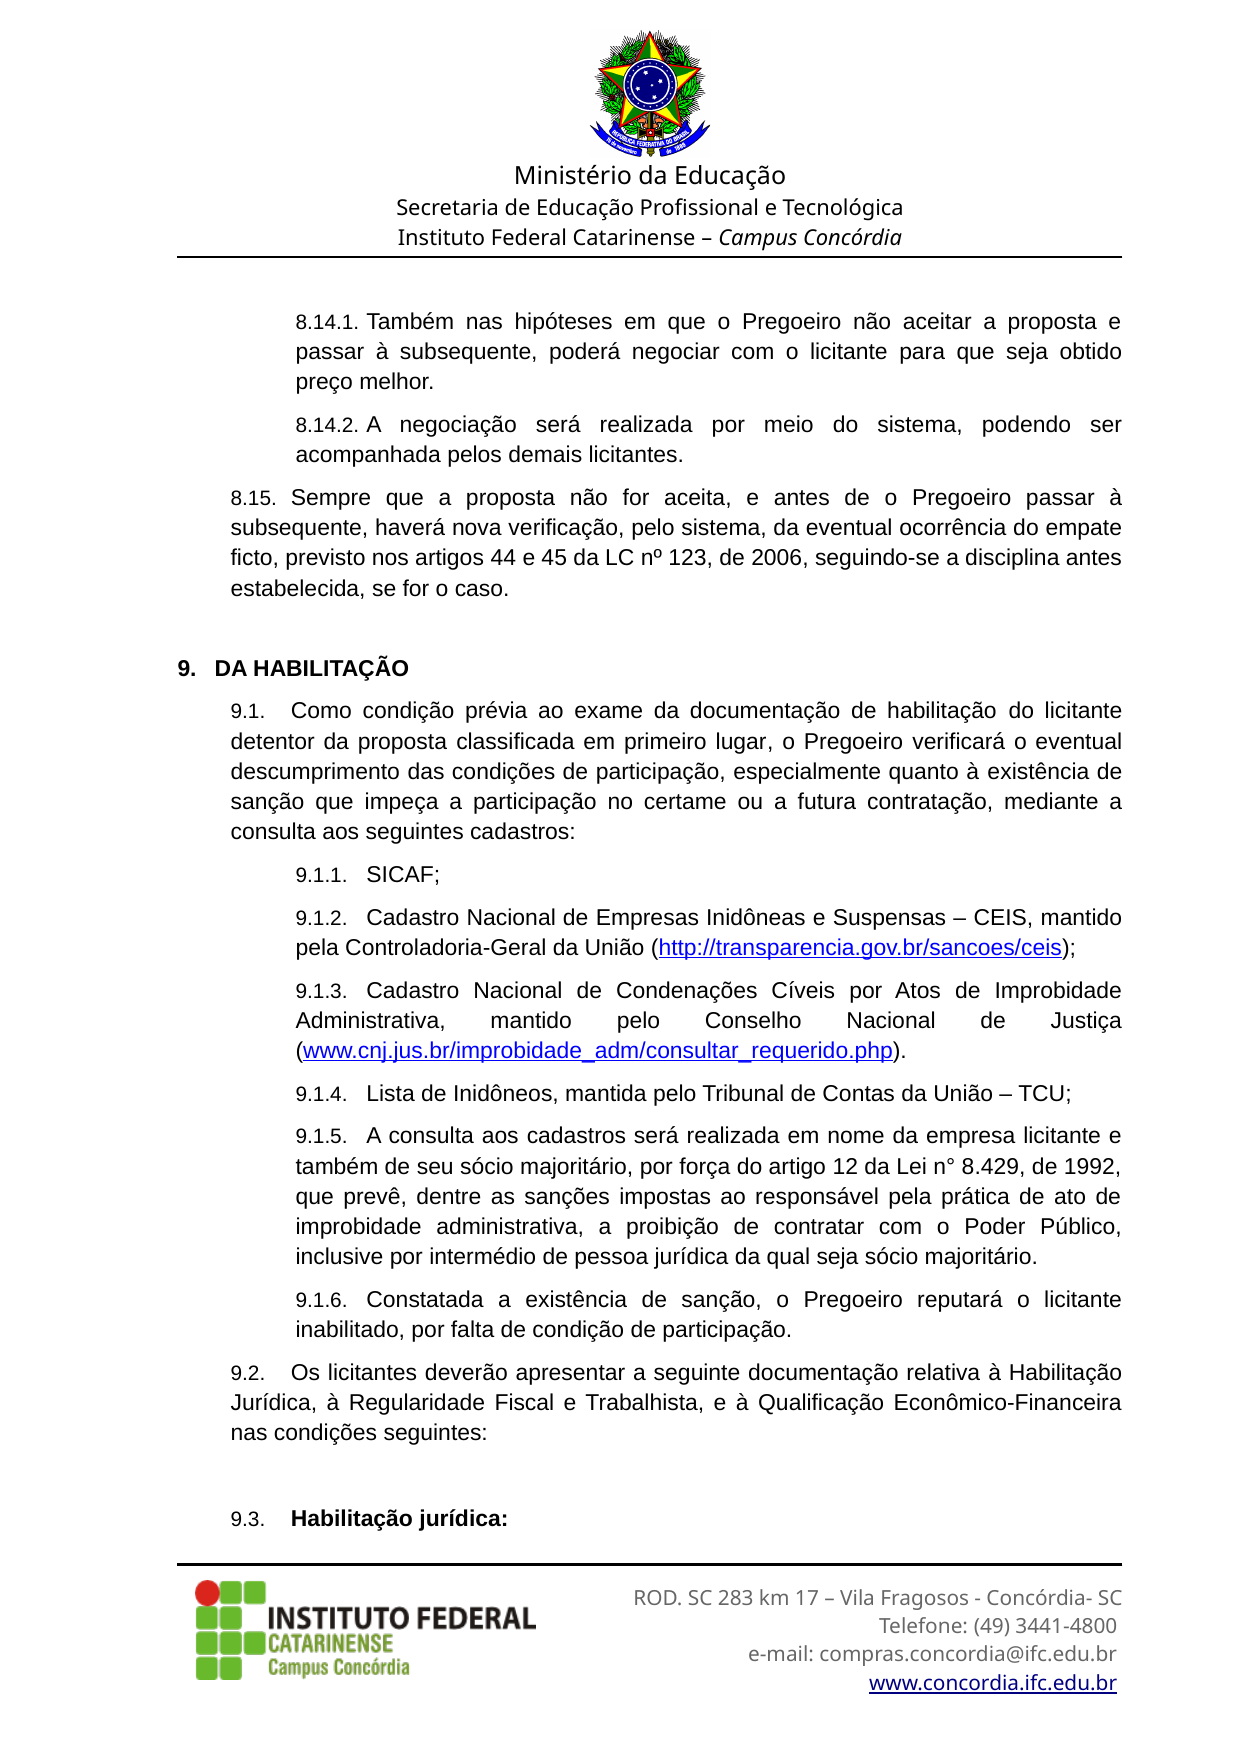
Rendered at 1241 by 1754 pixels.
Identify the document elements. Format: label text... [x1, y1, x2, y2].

list Os licitantes deverão apresentar a seguinte documentação relativa à Habilitação Jurídica, à Regularidade Fiscal e Trabalhista, e à Qualificação Econômico-Financeira nas condições seguintes: [230, 1359, 1122, 1446]
list Cadastro Nacional de Empresas Inidôneas e Suspensas – CEIS, mantido pela Controladoria-Geral da União (http://transparencia.gov.br/sancoes/ceis); [295, 904, 1122, 960]
list A consulta aos cadastros será realizada em nome da empresa licitante e também de seu sócio majoritário, por força do artigo 12 da Lei n° 8.429, de 1992, que prevê, dentre as sanções impostas ao responsável pela prática de ato de improbidade administrativa, a proibição de contratar com o Poder Público, inclusive por intermédio de pessoa jurídica da qual seja sócio majoritário. [295, 1122, 1122, 1270]
list A negociação será realizada por meio do sistema, podendo ser acompanhada pelos demais licitantes. [295, 411, 1122, 468]
list Lista de Inidôneos, mantida pelo Tribunal de Contas da União – TCU; [295, 1080, 1122, 1106]
list Sempre que a proposta não for aceita, e antes de o Pregoeiro passar à subsequente, haverá nova verificação, pelo sistema, da eventual ocorrência do empate ficto, previsto nos artigos 44 e 45 da LC nº 123, de 2006, seguindo-se a disciplina antes estabelecida, se for o caso. [230, 484, 1122, 601]
picture [195, 1580, 536, 1680]
list Como condição prévia ao exame da documentação de habilitação do licitante detentor da proposta classificada em primeiro lugar, o Pregoeiro verificará o eventual descumprimento das condições de participação, especialmente quanto à existência de sanção que impeça a participação no certame ou a futura contratação, mediante a consulta aos seguintes cadastros: [230, 697, 1122, 845]
list DA HABILITAÇÃO [177, 655, 1122, 681]
list Também nas hipóteses em que o Pregoeiro não aceitar a proposta e passar à subsequente, poderá negociar com o licitante para que seja obtido preço melhor. [295, 308, 1122, 395]
list Cadastro Nacional de Condenações Cíveis por Atos de Improbidade Administrativa, mantido pelo Conselho Nacional de Justiça (www.cnj.jus.br/improbidade_adm/consultar_requerido.php). [295, 977, 1122, 1063]
list SICAF; [295, 861, 1122, 887]
list Habilitação jurídica: [230, 1505, 1122, 1531]
list Constatada a existência de sanção, o Pregoeiro reputará o licitante inabilitado, por falta de condição de participação. [295, 1286, 1122, 1343]
